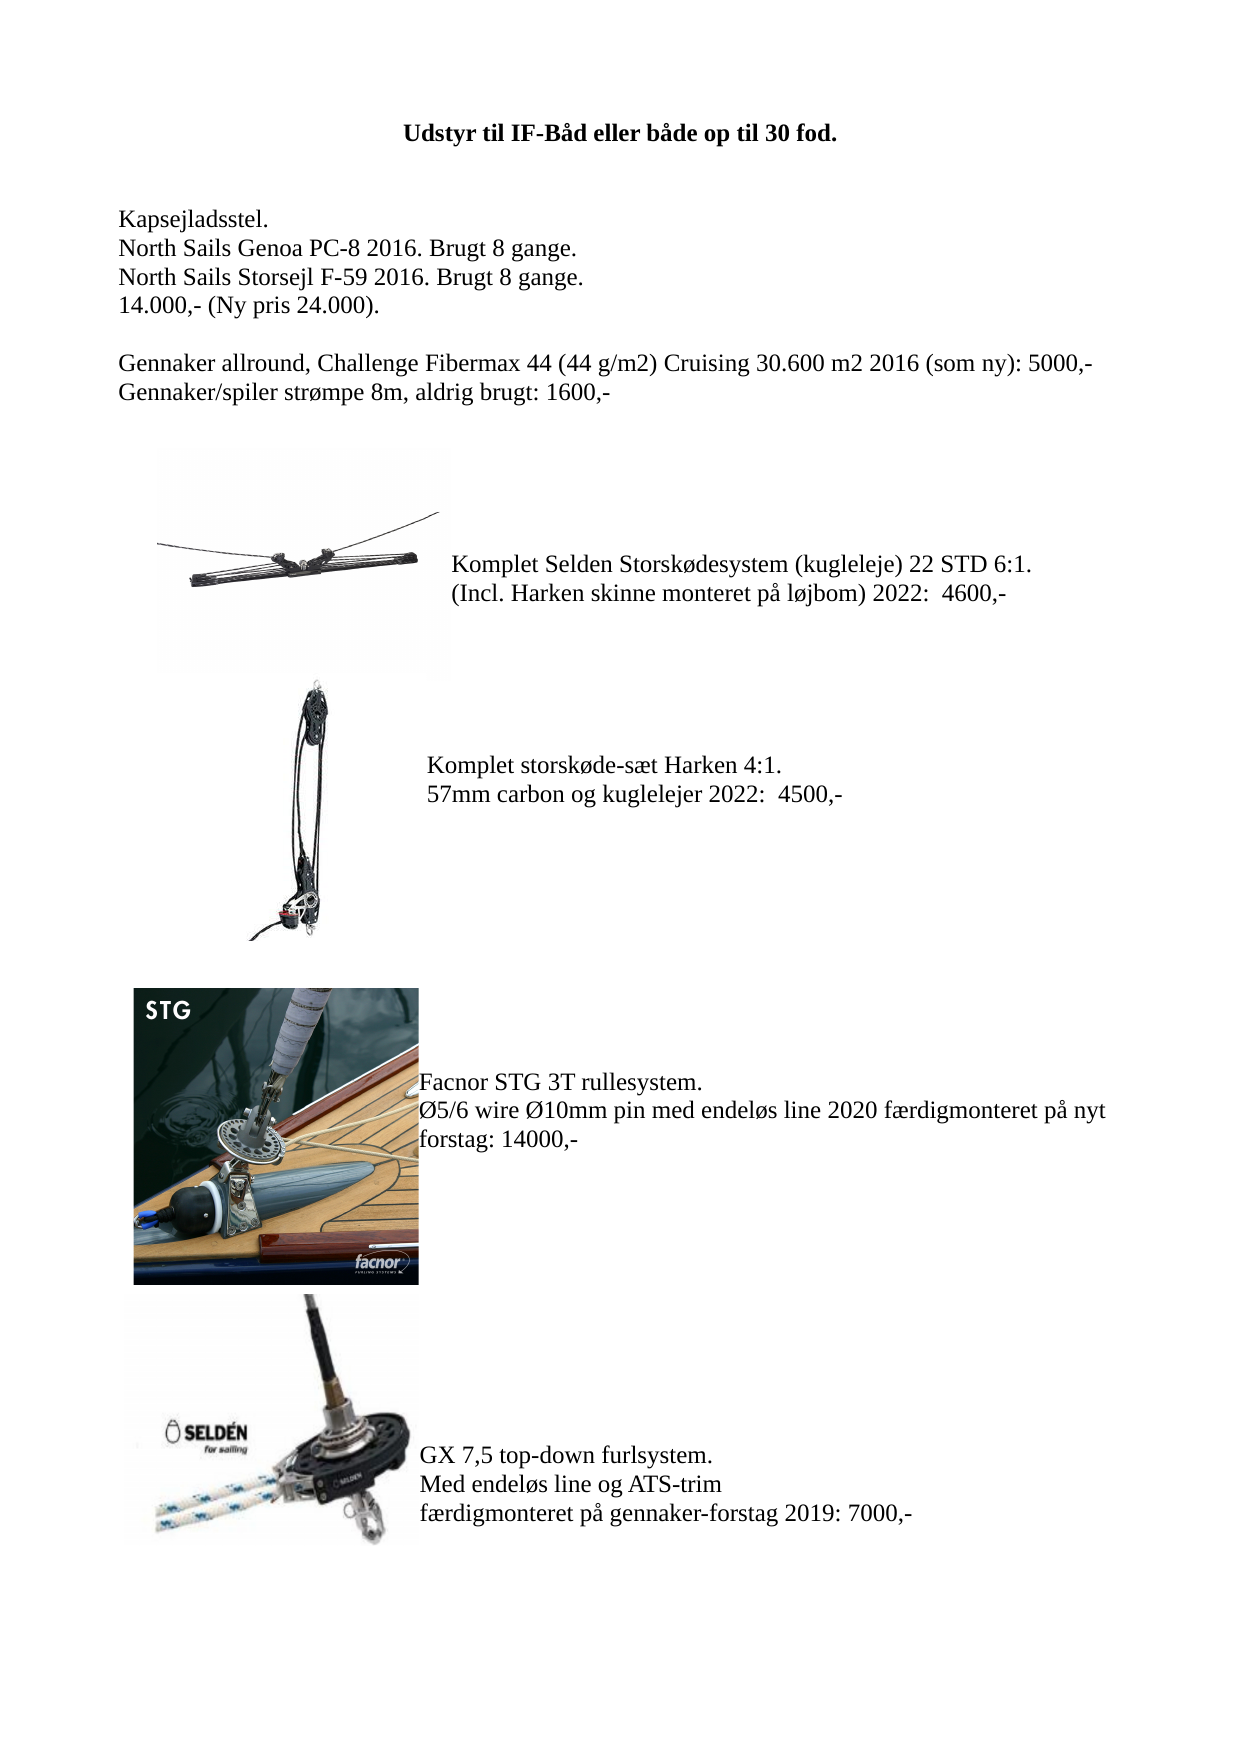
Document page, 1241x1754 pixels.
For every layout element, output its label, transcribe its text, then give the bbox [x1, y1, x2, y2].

picture [133, 988, 419, 1285]
text Udstyr til IF-Båd eller både op til 30 fod. [118, 118, 1122, 147]
text Med endeløs line og ATS-trim [420, 1469, 1122, 1498]
picture [123, 1294, 420, 1546]
text [118, 549, 157, 578]
text Ø5/6 wire Ø10mm pin med endeløs line 2020 færdigmonteret på nyt forstag: 14000,- [419, 1096, 1122, 1153]
text [118, 751, 150, 779]
text Komplet storskøde-sæt Harken 4:1. [427, 751, 1122, 779]
text færdigmonteret på gennaker-forstag 2019: 7000,- [420, 1498, 1122, 1527]
text North Sails Storsejl F-59 2016. Brugt 8 gange. [118, 262, 1122, 291]
text Gennaker allround, Challenge Fibermax 44 (44 g/m2) Cruising 30.600 m2 2016 (som ny): 5000,- [118, 348, 1122, 377]
text 57mm carbon og kuglelejer 2022: 4500,- [427, 779, 1122, 808]
picture [150, 448, 451, 941]
text [118, 779, 150, 808]
text Gennaker/spiler strømpe 8m, aldrig brugt: 1600,- [118, 377, 1122, 406]
text North Sails Genoa PC-8 2016. Brugt 8 gange. [118, 233, 1122, 262]
text Komplet Selden Storskødesystem (kugleleje) 22 STD 6:1. [451, 549, 1122, 578]
text Kapsejladsstel. [118, 204, 1122, 233]
text GX 7,5 top-down furlsystem. [420, 1441, 1122, 1469]
text [118, 578, 157, 607]
text 14.000,- (Ny pris 24.000). [118, 291, 1122, 319]
text Facnor STG 3T rullesystem. [419, 1067, 1122, 1096]
text (Incl. Harken skinne monteret på løjbom) 2022: 4600,- [451, 578, 1122, 607]
